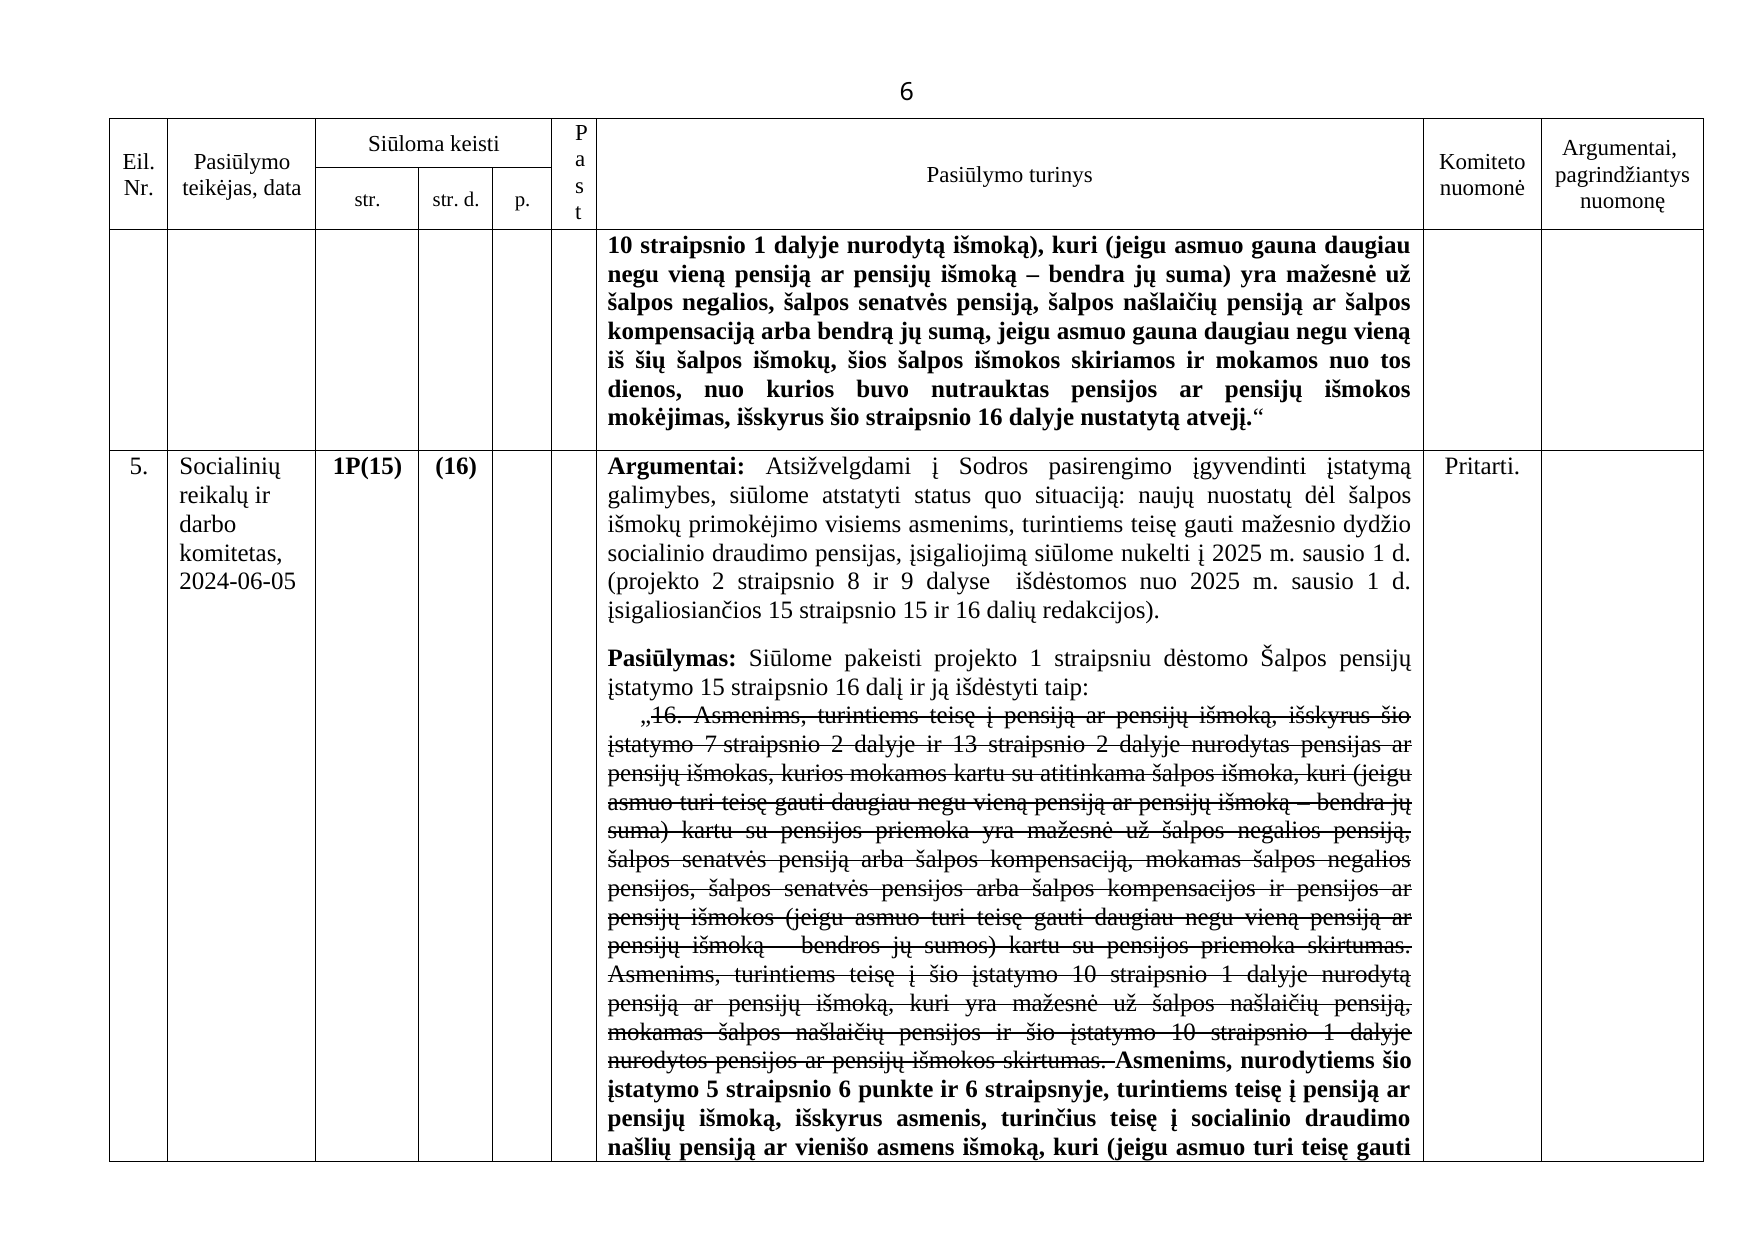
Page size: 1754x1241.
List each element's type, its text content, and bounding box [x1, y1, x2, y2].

table_cell 5. [110, 451, 167, 1161]
table_header Argumentai, pagrindžiantys nuomonę [1542, 119, 1703, 229]
table_cell [419, 230, 492, 450]
table_cell p. [493, 168, 551, 229]
table_header Pasiūlymo teikėjas, data [168, 119, 315, 229]
table_cell [316, 230, 418, 450]
table_cell 1P(15) [316, 451, 418, 1161]
table_cell [1424, 230, 1541, 450]
table_cell [552, 451, 596, 1161]
table_cell [1542, 230, 1703, 450]
table_header Siūloma keisti [316, 119, 551, 167]
table_cell [493, 451, 551, 1161]
table_header Pasiūlymo turinys [597, 119, 1423, 229]
table_header Eil. Nr. [110, 119, 167, 229]
table_cell 10 straipsnio 1 dalyje nurodytą išmoką), kuri (jeigu asmuo gauna daugiau negu vieną pensiją ar pensijų išmoką – bendra jų suma) yra mažesnė už šalpos negalios, šalpos senatvės pensiją, šalpos našlaičių pensiją ar šalpos kompensaciją arba bendrą jų sumą, jeigu asmuo gauna daugiau negu vieną iš šių šalpos išmokų, šios šalpos išmokos skiriamos ir mokamos nuo tos dienos, nuo kurios buvo nutrauktas pensijos ar pensijų išmokos mokėjimas, išskyrus šio straipsnio 16 dalyje nustatytą atvejį.“ [597, 230, 1423, 450]
table_header Pastabos [552, 119, 596, 229]
table_cell [493, 230, 551, 450]
table_cell [110, 230, 167, 450]
table_header Komiteto nuomonė [1424, 119, 1541, 229]
table_cell Socialinių reikalų ir darbo komitetas, 2024-06-05 [168, 451, 315, 1161]
table_cell [1542, 451, 1703, 1161]
table_cell [168, 230, 315, 450]
table_cell str. d. [419, 168, 492, 229]
table_cell Pritarti. [1424, 451, 1541, 1161]
table_cell [552, 230, 596, 450]
table_cell (16) [419, 451, 492, 1161]
table_cell str. [316, 168, 418, 229]
table_cell Argumentai: Atsižvelgdami į Sodros pasirengimo įgyvendinti įstatymą galimybes, siūlome atstatyti status quo situaciją: naujų nuostatų dėl šalpos išmokų primokėjimo visiems asmenims, turintiems teisę gauti mažesnio dydžio socialinio draudimo pensijas, įsigaliojimą siūlome nukelti į 2025 m. sausio 1 d. (projekto 2 straipsnio 8 ir 9 dalyse išdėstomos nuo 2025 m. sausio 1 d. įsigaliosiančios 15 straipsnio 15 ir 16 dalių redakcijos). Pasiūlymas: Siūlome pakeisti projekto 1 straipsniu dėstomo Šalpos pensijų įstatymo 15 straipsnio 16 dalį ir ją išdėstyti taip: „16. Asmenims, turintiems teisę į pensiją ar pensijų išmoką, išskyrus šio įstatymo 7 straipsnio 2 dalyje ir 13 straipsnio 2 dalyje nurodytas pensijas ar pensijų išmokas, kurios mokamos kartu su atitinkama šalpos išmoka, kuri (jeigu asmuo turi teisę gauti daugiau negu vieną pensiją ar pensijų išmoką – bendra jų suma) kartu su pensijos priemoka yra mažesnė už šalpos negalios pensiją, šalpos senatvės pensiją arba šalpos kompensaciją, mokamas šalpos negalios pensijos, šalpos senatvės pensijos arba šalpos kompensacijos ir pensijos ar pensijų išmokos (jeigu asmuo turi teisę gauti daugiau negu vieną pensiją ar pensijų išmoką – bendros jų sumos) kartu su pensijos priemoka skirtumas. Asmenims, turintiems teisę į šio įstatymo 10 straipsnio 1 dalyje nurodytą pensiją ar pensijų išmoką, kuri yra mažesnė už šalpos našlaičių pensiją, mokamas šalpos našlaičių pensijos ir šio įstatymo 10 straipsnio 1 dalyje nurodytos pensijos ar pensijų išmokos skirtumas. Asmenims, nurodytiems šio įstatymo 5 straipsnio 6 punkte ir 6 straipsnyje, turintiems teisę į pensiją ar pensijų išmoką, išskyrus asmenis, turinčius teisę į socialinio draudimo našlių pensiją ar vienišo asmens išmoką, kuri (jeigu asmuo turi teisę gauti [597, 451, 1423, 1161]
